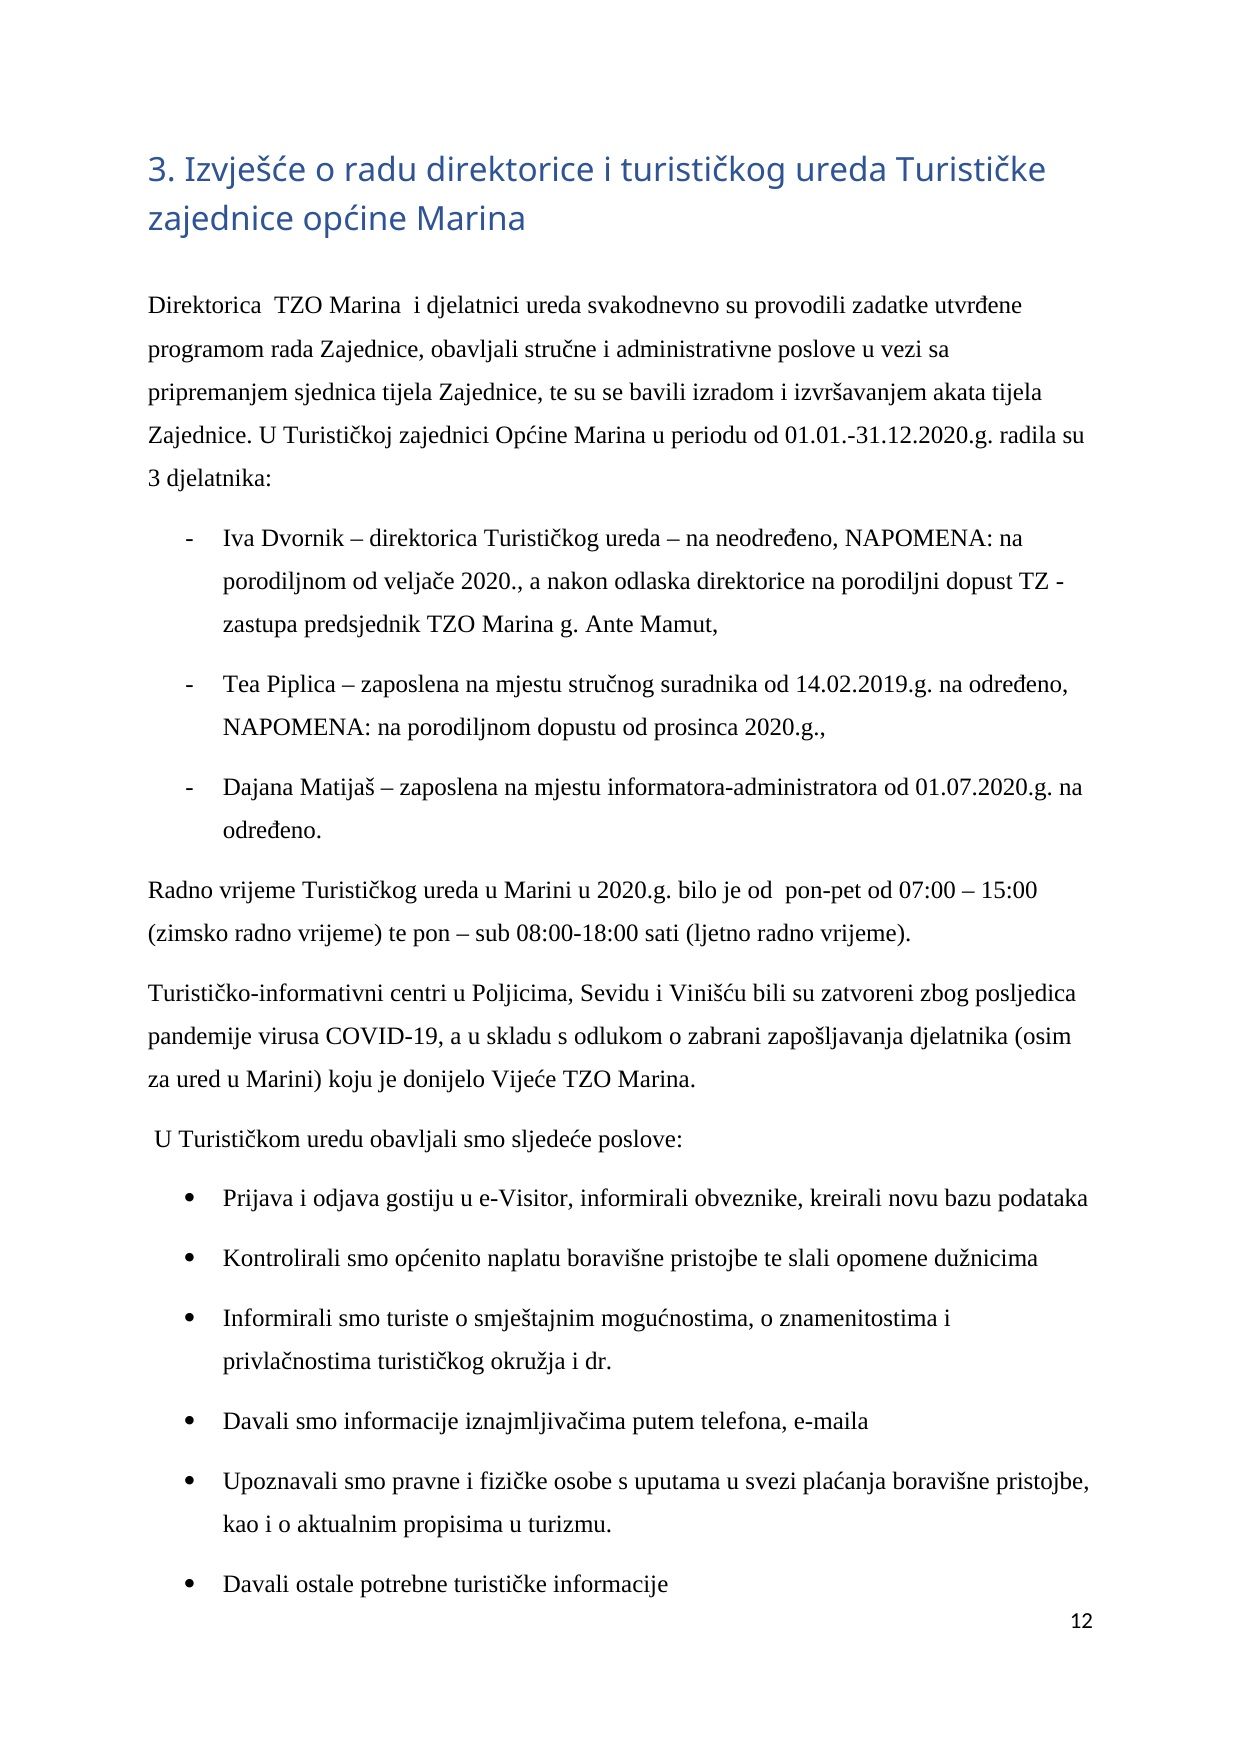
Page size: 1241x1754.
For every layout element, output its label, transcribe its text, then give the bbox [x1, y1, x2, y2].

list Informirali smo turiste o smještajnim mogućnostima, o znamenitostima i privlačnostima turističkog okružja i dr. [185, 1303, 1093, 1375]
subtitle 3. Izvješće o radu direktorice i turističkog ureda Turističke zajednice općine Marina [148, 146, 1093, 240]
list Kontrolirali smo općenito naplatu boravišne pristojbe te slali opomene dužnicima [185, 1243, 1093, 1272]
list Davali ostale potrebne turističke informacije [185, 1569, 1093, 1597]
list Iva Dvornik – direktorica Turističkog ureda – na neodređeno, NAPOMENA: na porodiljnom od veljače 2020., a nakon odlaska direktorice na porodiljni dopust TZ - zastupa predsjednik TZO Marina g. Ante Mamut, [185, 523, 1093, 638]
list Tea Piplica – zaposlena na mjestu stručnog suradnika od 14.02.2019.g. na određeno, NAPOMENA: na porodiljnom dopustu od prosinca 2020.g., [185, 669, 1093, 741]
list Prijava i odjava gostiju u e-Visitor, informirali obveznike, kreirali novu bazu podataka [185, 1183, 1093, 1212]
text Radno vrijeme Turističkog ureda u Marini u 2020.g. bilo je od pon-pet od 07:00 – 15:00 (zimsko radno vrijeme) te pon – sub 08:00-18:00 sati (ljetno radno vrijeme). [148, 875, 1093, 947]
text U Turističkom uredu obavljali smo sljedeće poslove: [148, 1124, 1093, 1152]
text Direktorica TZO Marina i djelatnici ureda svakodnevno su provodili zadatke utvrđene programom rada Zajednice, obavljali stručne i administrativne poslove u vezi sa pripremanjem sjednica tijela Zajednice, te su se bavili izradom i izvršavanjem akata tijela Zajednice. U Turističkoj zajednici Općine Marina u periodu od 01.01.-31.12.2020.g. radila su 3 djelatnika: [148, 291, 1093, 492]
list Davali smo informacije iznajmljivačima putem telefona, e-maila [185, 1406, 1093, 1435]
list Dajana Matijaš – zaposlena na mjestu informatora-administratora od 01.07.2020.g. na određeno. [185, 772, 1093, 844]
list Upoznavali smo pravne i fizičke osobe s uputama u svezi plaćanja boravišne pristojbe, kao i o aktualnim propisima u turizmu. [185, 1466, 1093, 1538]
text Turističko-informativni centri u Poljicima, Sevidu i Vinišću bili su zatvoreni zbog posljedica pandemije virusa COVID-19, a u skladu s odlukom o zabrani zapošljavanja djelatnika (osim za ured u Marini) koju je donijelo Vijeće TZO Marina. [148, 978, 1093, 1093]
